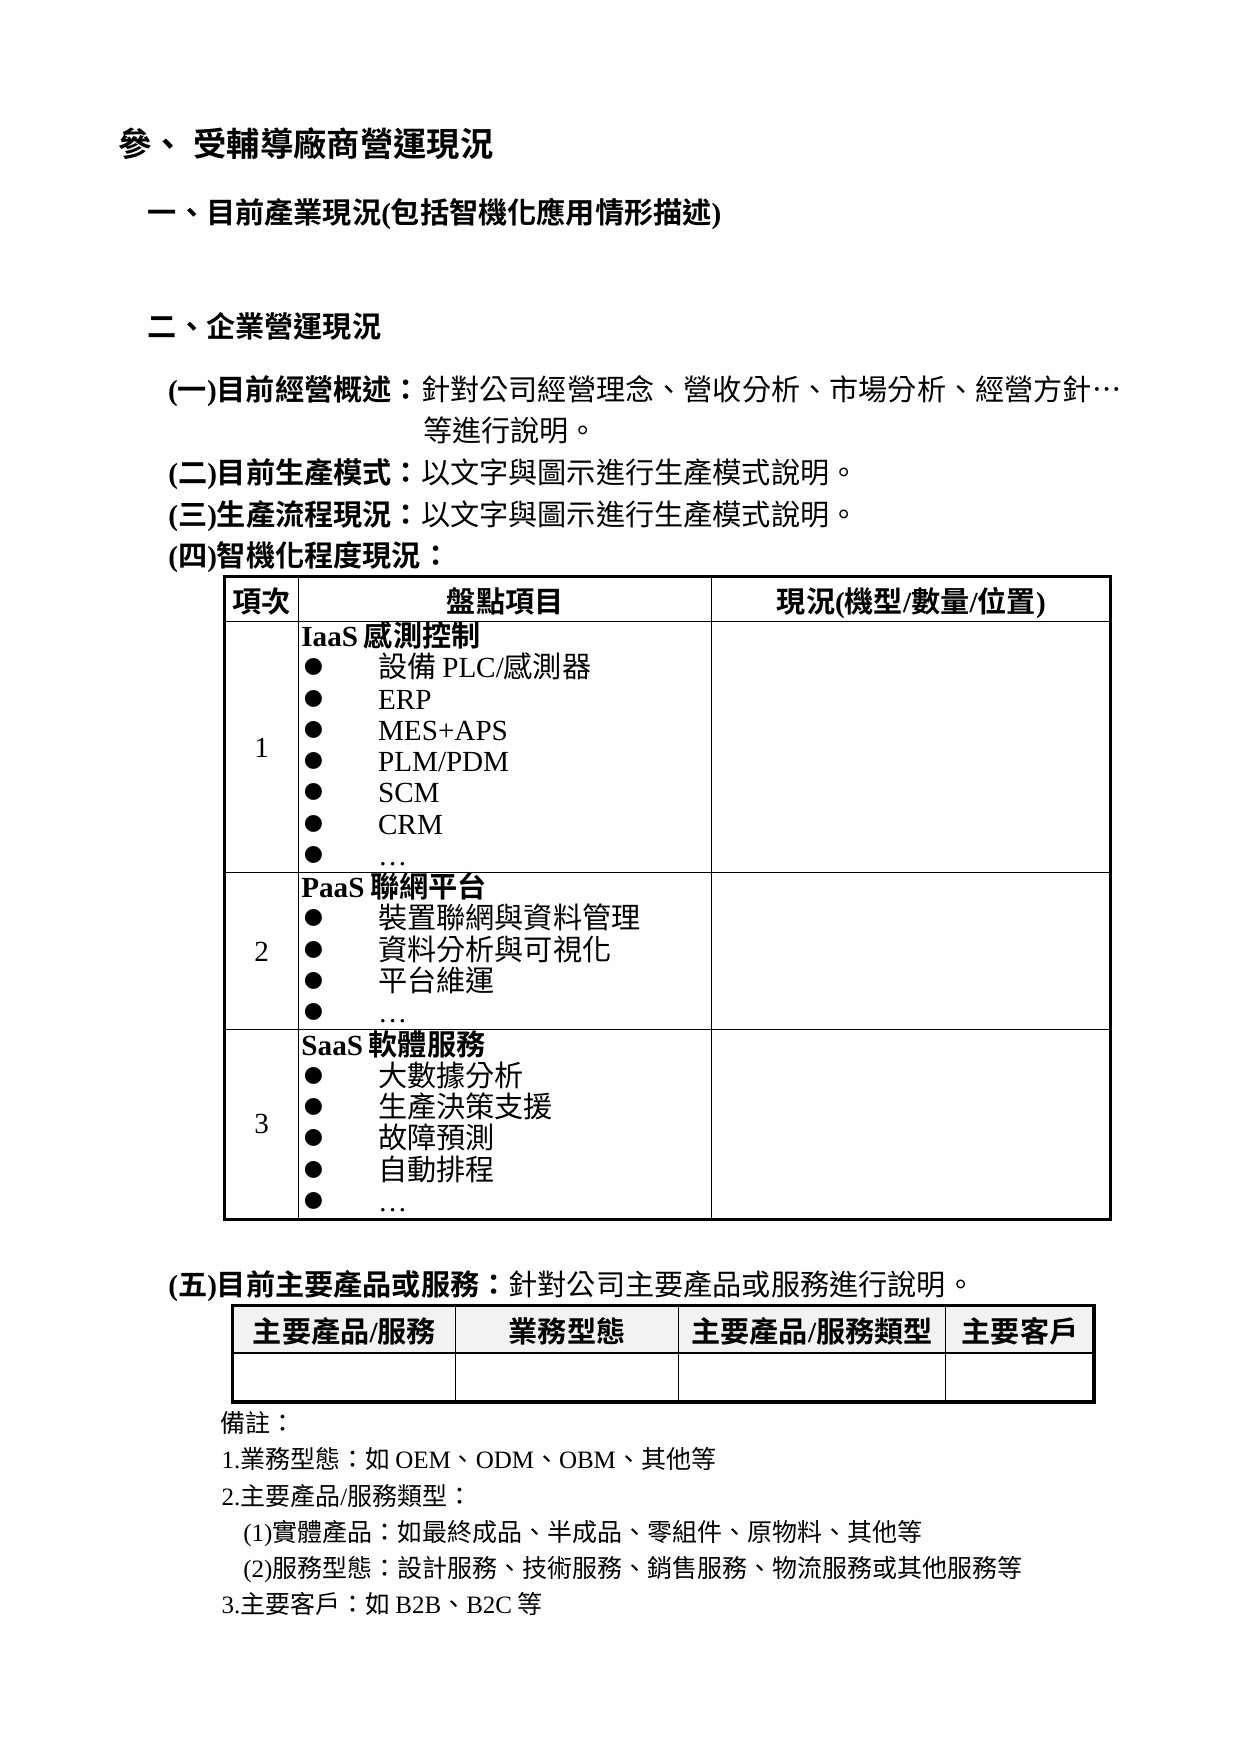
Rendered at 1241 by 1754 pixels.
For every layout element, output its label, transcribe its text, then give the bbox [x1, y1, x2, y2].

table_cell IaaS感測控制 設備PLC/感測器 ERP MES+APS PLM/PDM SCM CRM … [299, 622, 711, 872]
table_header 主要客戶 [946, 1307, 1092, 1352]
table_cell [679, 1354, 945, 1400]
text (四)智機化程度現況： [168, 533, 1122, 575]
table_cell [946, 1354, 1092, 1400]
text 備註： [220, 1403, 1122, 1440]
table_cell 3 [226, 1030, 298, 1217]
table_cell [712, 1030, 1109, 1217]
subtitle 二、企業營運現況 [148, 303, 1122, 346]
subtitle 一、目前產業現況(包括智機化應用情形描述) [148, 190, 1122, 232]
list 受輔導廠商營運現況 [118, 117, 1122, 166]
table_cell [712, 622, 1109, 872]
text (五)目前主要產品或服務：針對公司主要產品或服務進行說明。 [168, 1262, 1122, 1304]
text (三)生產流程現況：以文字與圖示進行生產模式說明。 [168, 492, 1122, 533]
text (二)目前生產模式：以文字與圖示進行生產模式說明。 [168, 450, 1122, 492]
text (一)目前經營概述：針對公司經營理念、營收分析、市場分析、經營方針…等進行說明。 [168, 367, 1122, 450]
text 1.業務型態：如OEM、ODM、OBM、其他等 [221, 1440, 1122, 1476]
table_header 主要產品/服務 [234, 1307, 455, 1352]
table_cell 1 [226, 622, 298, 872]
table_cell [712, 873, 1109, 1029]
table_header 盤點項目 [299, 578, 711, 621]
table_cell PaaS聯網平台 裝置聯網與資料管理 資料分析與可視化 平台維運 … [299, 873, 711, 1029]
text (1)實體產品：如最終成品、半成品、零組件、原物料、其他等 [230, 1512, 1122, 1548]
table_cell 2 [226, 873, 298, 1029]
text (2)服務型態：設計服務、技術服務、銷售服務、物流服務或其他服務等 [230, 1548, 1122, 1585]
table_header 現況(機型/數量/位置) [712, 578, 1109, 621]
table_cell [456, 1354, 678, 1400]
table_cell SaaS軟體服務 大數據分析 生產決策支援 故障預測 自動排程 … [299, 1030, 711, 1217]
table_header 項次 [226, 578, 298, 621]
table_header 業務型態 [456, 1307, 678, 1352]
text 3.主要客戶：如B2B、B2C等 [221, 1585, 1122, 1621]
table_cell [234, 1354, 455, 1400]
table_header 主要產品/服務類型 [679, 1307, 945, 1352]
text 2.主要產品/服務類型： [221, 1476, 1122, 1512]
